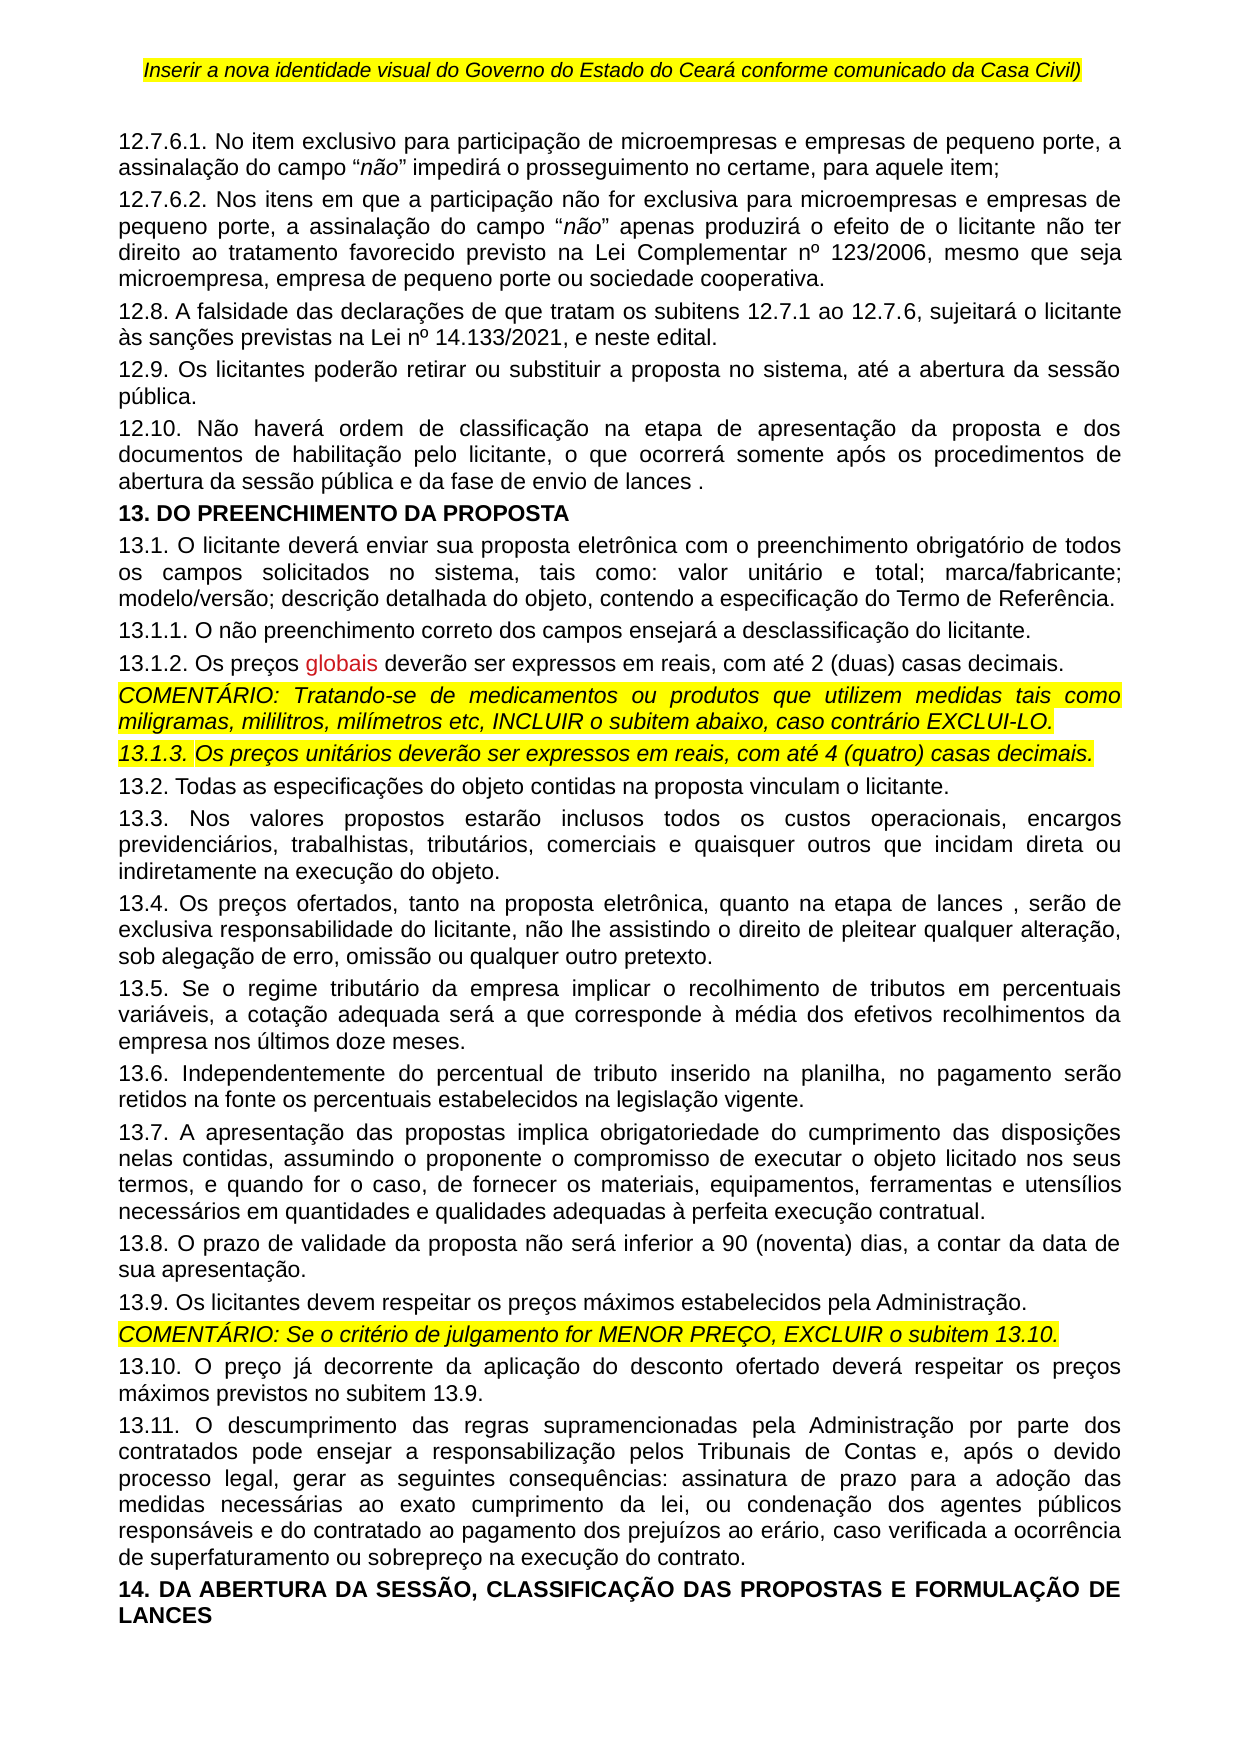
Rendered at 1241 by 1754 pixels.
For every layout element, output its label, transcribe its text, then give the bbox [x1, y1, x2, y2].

text 13.1.3. Os preços unitários deverão ser expressos em reais, com até 4 (quatro) casas decimais. [118, 740, 1122, 767]
text 13. DO PREENCHIMENTO DA PROPOSTA [118, 500, 1122, 526]
text 13.6. Independentemente do percentual de tributo inserido na planilha, no pagamento serão retidos na fonte os percentuais estabelecidos na legislação vigente. [118, 1060, 1122, 1113]
text 13.2. Todas as especificações do objeto contidas na proposta vinculam o licitante. [118, 773, 1122, 799]
text 13.10. O preço já decorrente da aplicação do desconto ofertado deverá respeitar os preços máximos previstos no subitem 13.9. [118, 1353, 1122, 1406]
text 12.8. A falsidade das declarações de que tratam os subitens 12.7.1 ao 12.7.6, sujeitará o licitante às sanções previstas na Lei nº 14.133/2021, e neste edital. [118, 298, 1122, 350]
text 13.4. Os preços ofertados, tanto na proposta eletrônica, quanto na etapa de lances , serão de exclusiva responsabilidade do licitante, não lhe assistindo o direito de pleitear qualquer alteração, sob alegação de erro, omissão ou qualquer outro pretexto. [118, 890, 1122, 969]
text COMENTÁRIO: Tratando-se de medicamentos ou produtos que utilizem medidas tais como miligramas, mililitros, milímetros etc, INCLUIR o subitem abaixo, caso contrário EXCLUI-LO. [118, 682, 1122, 734]
text 13.1. O licitante deverá enviar sua proposta eletrônica com o preenchimento obrigatório de todos os campos solicitados no sistema, tais como: valor unitário e total; marca/fabricante; modelo/versão; descrição detalhada do objeto, contendo a especificação do Termo de Referência. [118, 532, 1122, 611]
text 13.9. Os licitantes devem respeitar os preços máximos estabelecidos pela Administração. [118, 1289, 1122, 1315]
text 14. DA ABERTURA DA SESSÃO, CLASSIFICAÇÃO DAS PROPOSTAS E FORMULAÇÃO DE LANCES [118, 1576, 1122, 1629]
text 13.8. O prazo de validade da proposta não será inferior a 90 (noventa) dias, a contar da data de sua apresentação. [118, 1230, 1122, 1283]
text COMENTÁRIO: Se o critério de julgamento for MENOR PREÇO, EXCLUIR o subitem 13.10. [118, 1321, 1122, 1347]
text 13.7. A apresentação das propostas implica obrigatoriedade do cumprimento das disposições nelas contidas, assumindo o proponente o compromisso de executar o objeto licitado nos seus termos, e quando for o caso, de fornecer os materiais, equipamentos, ferramentas e utensílios necessários em quantidades e qualidades adequadas à perfeita execução contratual. [118, 1119, 1122, 1224]
text 13.1.1. O não preenchimento correto dos campos ensejará a desclassificação do licitante. [118, 617, 1122, 643]
text 13.3. Nos valores propostos estarão inclusos todos os custos operacionais, encargos previdenciários, trabalhistas, tributários, comerciais e quaisquer outros que incidam direta ou indiretamente na execução do objeto. [118, 805, 1122, 884]
text 12.7.6.2. Nos itens em que a participação não for exclusiva para microempresas e empresas de pequeno porte, a assinalação do campo “não” apenas produzirá o efeito de o licitante não ter direito ao tratamento favorecido previsto na Lei Complementar nº 123/2006, mesmo que seja microempresa, empresa de pequeno porte ou sociedade cooperativa. [118, 186, 1122, 292]
text 12.7.6.1. No item exclusivo para participação de microempresas e empresas de pequeno porte, a assinalação do campo “não” impedirá o prosseguimento no certame, para aquele item; [118, 128, 1122, 180]
text 12.10. Não haverá ordem de classificação na etapa de apresentação da proposta e dos documentos de habilitação pelo licitante, o que ocorrerá somente após os procedimentos de abertura da sessão pública e da fase de envio de lances . [118, 415, 1122, 494]
text 12.9. Os licitantes poderão retirar ou substituir a proposta no sistema, até a abertura da sessão pública. [118, 356, 1122, 409]
text 13.1.2. Os preços globais deverão ser expressos em reais, com até 2 (duas) casas decimais. [118, 649, 1122, 676]
text 13.5. Se o regime tributário da empresa implicar o recolhimento de tributos em percentuais variáveis, a cotação adequada será a que corresponde à média dos efetivos recolhimentos da empresa nos últimos doze meses. [118, 975, 1122, 1054]
text 13.11. O descumprimento das regras supramencionadas pela Administração por parte dos contratados pode ensejar a responsabilização pelos Tribunais de Contas e, após o devido processo legal, gerar as seguintes consequências: assinatura de prazo para a adoção das medidas necessárias ao exato cumprimento da lei, ou condenação dos agentes públicos responsáveis e do contratado ao pagamento dos prejuízos ao erário, caso verificada a ocorrência de superfaturamento ou sobrepreço na execução do contrato. [118, 1412, 1122, 1570]
